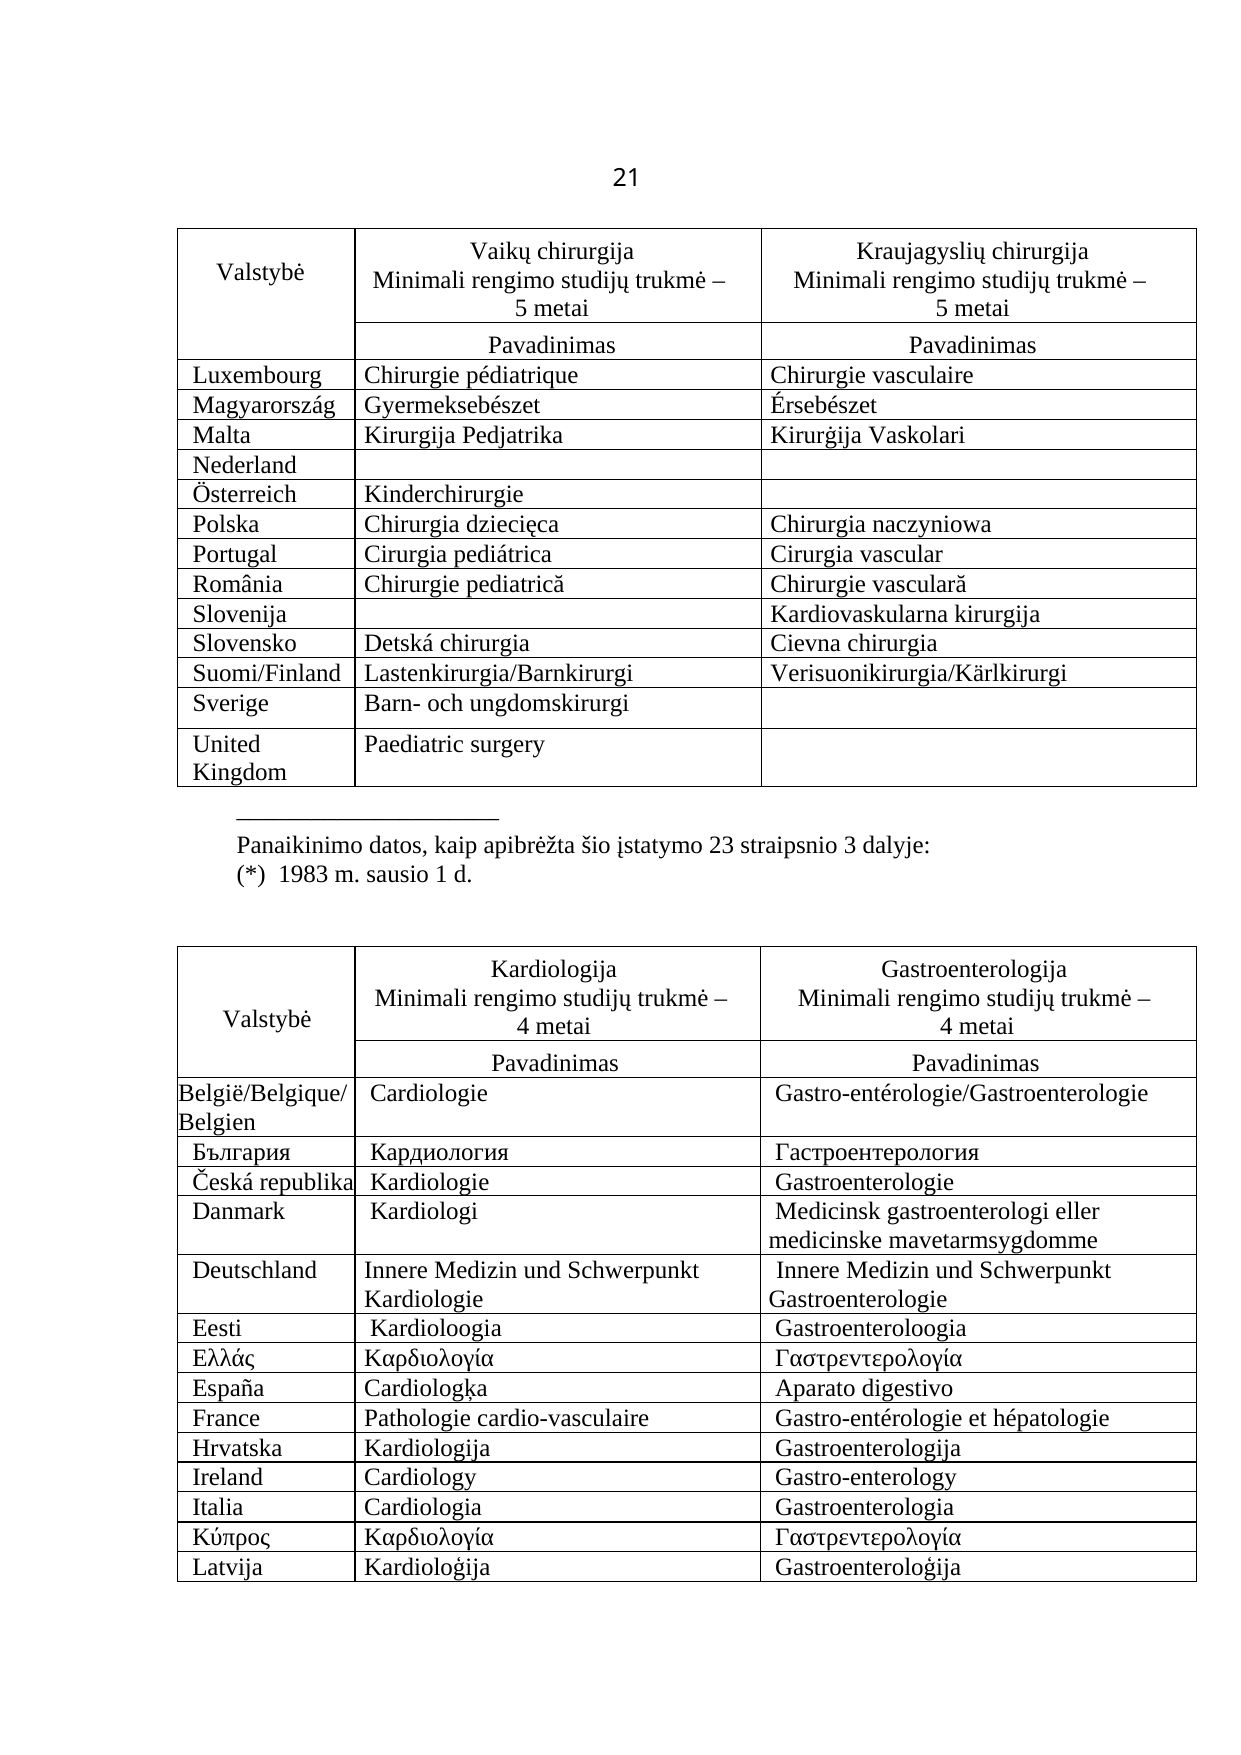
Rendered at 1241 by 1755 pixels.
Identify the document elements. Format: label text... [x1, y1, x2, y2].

table_cell Chirurgie vasculaire [762, 360, 1196, 389]
text _____________________ [236, 794, 1122, 823]
table_cell Kirurgija Pedjatrika [356, 420, 761, 449]
table_cell United Kingdom [178, 729, 354, 786]
table_cell España [178, 1373, 354, 1402]
table_cell Кардиология [356, 1137, 760, 1166]
table_cell Κύπρος [178, 1523, 354, 1551]
table_cell Pavadinimas [356, 1041, 760, 1077]
table_cell Aparato digestivo [761, 1373, 1196, 1402]
table_cell Καρδιολογία [356, 1523, 760, 1551]
table_header Valstybė [178, 947, 354, 1077]
table_cell Barn- och ungdomskirurgi [356, 688, 761, 728]
table_cell Chirurgie pediatrică [356, 569, 761, 598]
table_cell Lastenkirurgia/Barnkirurgi [356, 658, 761, 687]
table_header Kraujagyslių chirurgija Minimali rengimo studijų trukmė – 5 metai [762, 229, 1196, 322]
table_cell Deutschland [178, 1255, 354, 1312]
table_cell [762, 729, 1196, 786]
table_cell Chirurgia dziecięca [356, 509, 761, 538]
table_cell Eesti [178, 1314, 354, 1342]
table_cell [356, 450, 761, 478]
table_cell Česká republika [178, 1167, 354, 1195]
table_cell Gastroenteroloģija [761, 1552, 1196, 1581]
table_cell Kirurġija Vaskolari [762, 420, 1196, 449]
table_cell Italia [178, 1492, 354, 1521]
table_cell Chirurgie vasculară [762, 569, 1196, 598]
table_cell [762, 480, 1196, 508]
table_cell Pavadinimas [762, 323, 1196, 359]
table_cell Ελλάς [178, 1343, 354, 1372]
table_cell Österreich [178, 480, 354, 508]
table_cell Pavadinimas [356, 323, 761, 359]
table_cell Paediatric surgery [356, 729, 761, 786]
table_cell Γαστρεvτερoλoγία [761, 1343, 1196, 1372]
table_cell Καρδιoλoγία [356, 1343, 760, 1372]
table_cell [356, 599, 761, 627]
table_cell Gastro-enterology [761, 1463, 1196, 1491]
table_cell Gastroenterologie [761, 1167, 1196, 1195]
table_cell Cardiologķa [356, 1373, 760, 1402]
table_cell Cardiologie [356, 1078, 760, 1136]
table_cell Pavadinimas [761, 1041, 1196, 1077]
table_cell Sverige [178, 688, 354, 728]
table_cell Cardiology [356, 1463, 760, 1491]
table_cell Γαστρεντερολογία [761, 1523, 1196, 1551]
table_cell Slovensko [178, 629, 354, 657]
table_cell Kinderchirurgie [356, 480, 761, 508]
table_cell Danmark [178, 1196, 354, 1254]
table_cell Detská chirurgia [356, 629, 761, 657]
table_cell България [178, 1137, 354, 1166]
table_cell Kardioloogia [356, 1314, 760, 1342]
table_cell Cirurgia vascular [762, 539, 1196, 568]
table_cell Malta [178, 420, 354, 449]
table_cell Polska [178, 509, 354, 538]
table_header Vaikų chirurgija Minimali rengimo studijų trukmė – 5 metai [356, 229, 761, 322]
table_cell Verisuonikirurgia/Kärlkirurgi [762, 658, 1196, 687]
table_cell România [178, 569, 354, 598]
table_cell Cievna chirurgia [762, 629, 1196, 657]
table_cell Luxembourg [178, 360, 354, 389]
table_cell Kardiovaskularna kirurgija [762, 599, 1196, 627]
table_cell [762, 688, 1196, 728]
table_cell [762, 450, 1196, 478]
table_cell Gyermeksebészet [356, 390, 761, 419]
table_cell Slovenija [178, 599, 354, 627]
table_cell France [178, 1403, 354, 1432]
table_cell Kardioloģija [356, 1552, 760, 1581]
table_cell Kardiologie [356, 1167, 760, 1195]
table_cell Kardiologi [356, 1196, 760, 1254]
table_cell Portugal [178, 539, 354, 568]
table_cell Innere Medizin und Schwerpunkt Kardiologie [356, 1255, 760, 1312]
table_cell Gastro-entérologie/Gastroenterologie [761, 1078, 1196, 1136]
table_cell Érsebészet [762, 390, 1196, 419]
table_cell Gastroenterologia [761, 1492, 1196, 1521]
table_cell Innere Medizin und Schwerpunkt Gastroenterologie [761, 1255, 1196, 1312]
text Panaikinimo datos, kaip apibrėžta šio įstatymo 23 straipsnio 3 dalyje: [236, 831, 1122, 859]
table_cell Gastro-entérologie et hépatologie [761, 1403, 1196, 1432]
table_cell Chirurgie pédiatrique [356, 360, 761, 389]
table_cell Medicinsk gastroenterologi eller medicinske mavetarmsygdomme [761, 1196, 1196, 1254]
table_header Valstybė [178, 229, 354, 359]
text (*) 1983 m. sausio 1 d. [236, 859, 1122, 888]
table_cell Gastroenteroloogia [761, 1314, 1196, 1342]
table_cell Cirurgia pediátrica [356, 539, 761, 568]
table_cell Gastroenterologija [761, 1433, 1196, 1461]
table_cell Chirurgia naczyniowa [762, 509, 1196, 538]
table_cell Cardiologia [356, 1492, 760, 1521]
table_cell Nederland [178, 450, 354, 478]
table_header Gastroenterologija Minimali rengimo studijų trukmė – 4 metai [761, 947, 1196, 1040]
table_cell Hrvatska [178, 1433, 354, 1461]
table_cell Pathologie cardio-vasculaire [356, 1403, 760, 1432]
table_cell Kardiologija [356, 1433, 760, 1461]
table_cell Гастроентерология [761, 1137, 1196, 1166]
table_cell België/Belgique/ Belgien [178, 1078, 354, 1136]
table_cell Magyarország [178, 390, 354, 419]
table_header Kardiologija Minimali rengimo studijų trukmė – 4 metai [356, 947, 760, 1040]
table_cell Ireland [178, 1463, 354, 1491]
table_cell Latvija [178, 1552, 354, 1581]
table_cell Suomi/Finland [178, 658, 354, 687]
